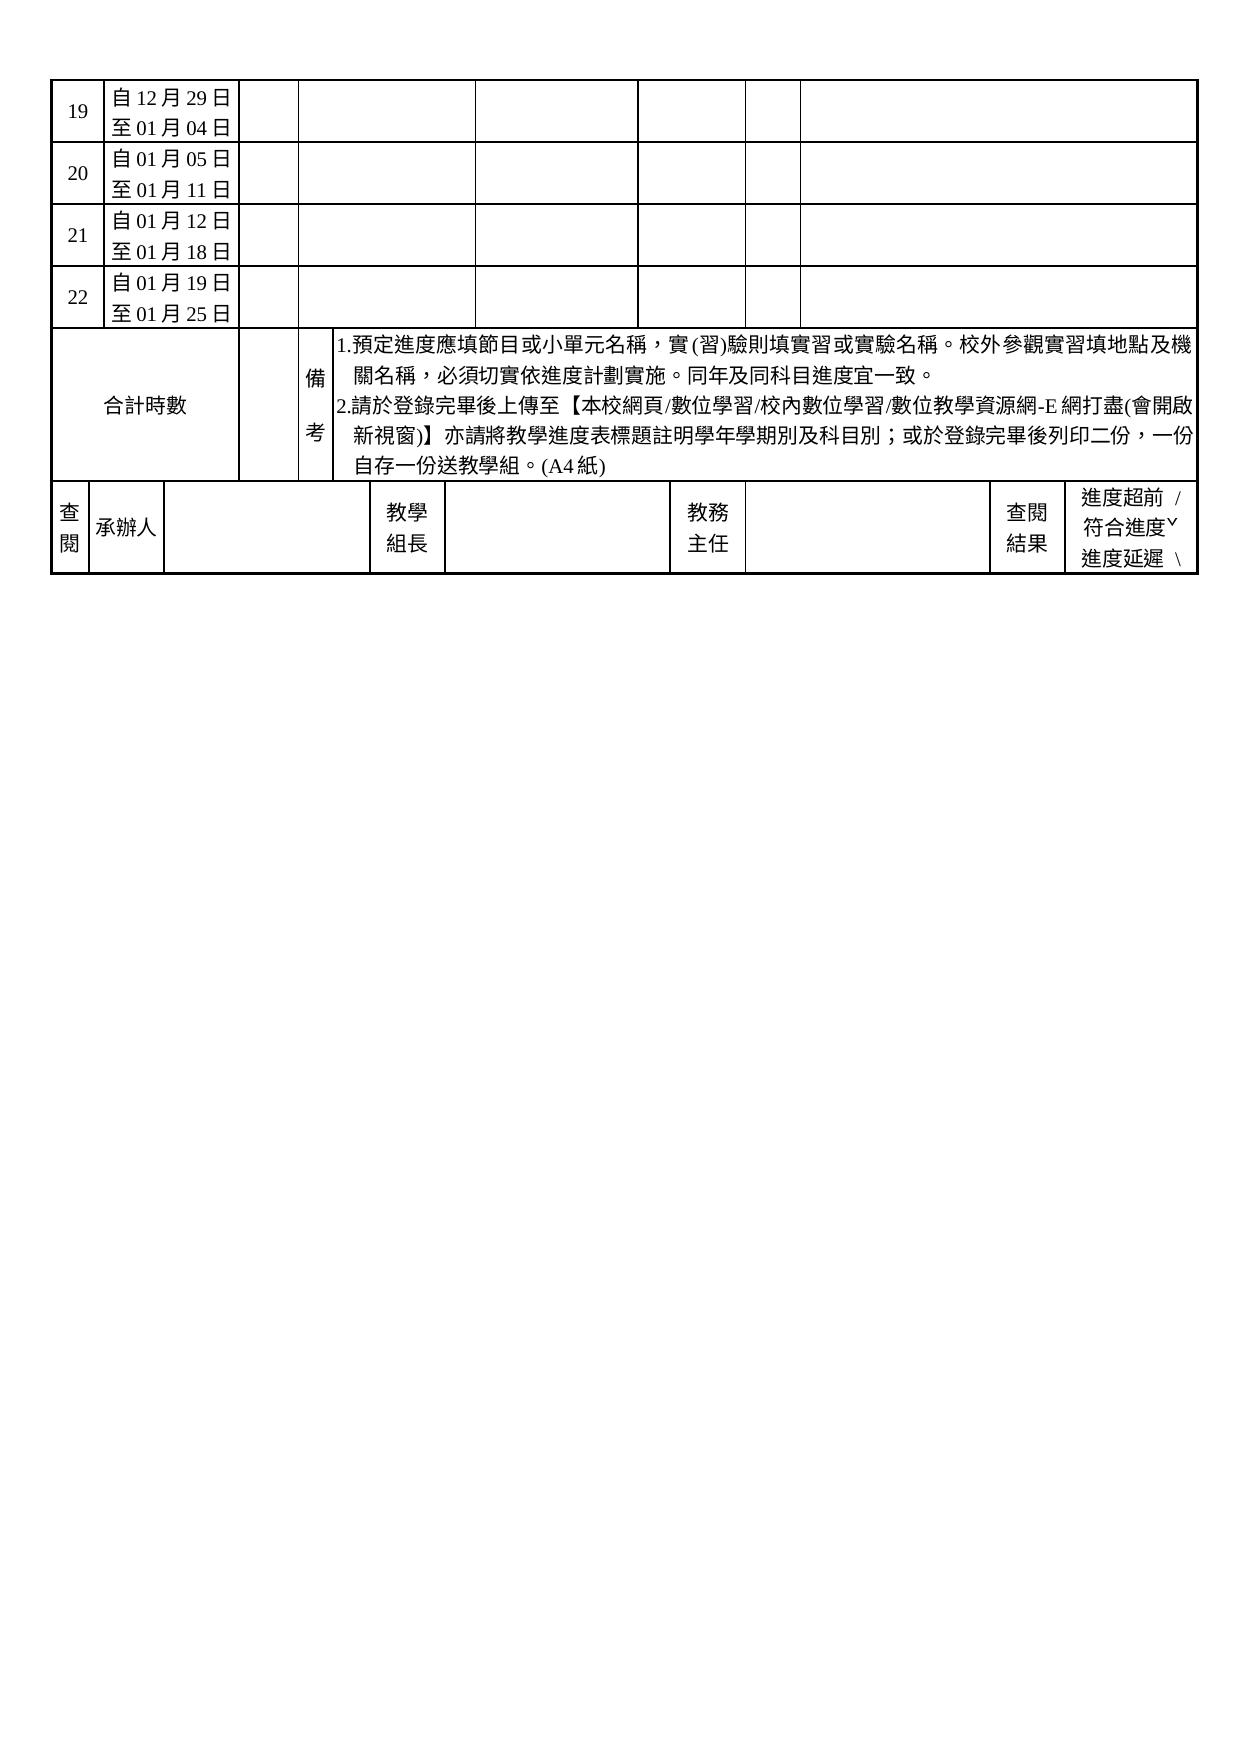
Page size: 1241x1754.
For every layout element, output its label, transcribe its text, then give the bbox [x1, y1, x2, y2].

table_cell 20 [53, 143, 103, 203]
table_cell [240, 329, 298, 480]
table_cell [639, 81, 745, 141]
table_header 1.預定進度應填節目或小單元名稱，實(習)驗則填實習或實驗名稱。校外參觀實習填地點及機關名稱，必須切實依進度計劃實施。同年及同科目進度宜一致。 [336, 329, 1194, 389]
table_cell [476, 143, 637, 203]
table_cell [746, 205, 800, 265]
table_cell [801, 205, 1196, 265]
table_cell [476, 267, 637, 327]
table_cell 自12月29日 至01月04日 [105, 81, 238, 141]
table_header 2.請於登錄完畢後上傳至【本校網頁/數位學習/校內數位學習/數位教學資源網-E網打盡(會開啟新視窗)】亦請將教學進度表標題註明學年學期別及科目別；或於登錄完畢後列印二份，一份自存一份送教學組。(A4紙) [336, 389, 1194, 480]
table_cell 教學 組長 [371, 482, 444, 572]
table_cell 自01月12日 至01月18日 [105, 205, 238, 265]
table_cell [801, 81, 1196, 141]
table_cell 備 考 [299, 329, 332, 480]
table_cell 22 [53, 267, 103, 327]
table_cell [240, 205, 298, 265]
table_cell [639, 205, 745, 265]
table_cell [639, 143, 745, 203]
table_cell [299, 81, 475, 141]
table_cell 21 [53, 205, 103, 265]
table_cell [476, 81, 637, 141]
table_cell [801, 267, 1196, 327]
table_cell [801, 143, 1196, 203]
table_cell [746, 143, 800, 203]
table_cell 合計時數 [53, 329, 238, 480]
table_cell [639, 267, 745, 327]
table_cell [299, 205, 475, 265]
table_cell 教務 主任 [671, 482, 745, 572]
table_cell 查閱 結果 [991, 482, 1064, 572]
table_cell 進度超前 / 符合進度ˇ 進度延遲 \ [1066, 482, 1196, 572]
table_cell 承辦人 [90, 482, 163, 572]
table_cell [476, 205, 637, 265]
table_cell 19 [53, 81, 103, 141]
table_cell [746, 267, 800, 327]
table_cell [746, 81, 800, 141]
table_cell [240, 81, 298, 141]
table_cell [240, 143, 298, 203]
table_cell [746, 482, 989, 572]
table_cell [240, 267, 298, 327]
table_cell 查 閱 [53, 482, 88, 572]
table_cell [299, 267, 475, 327]
table_cell [299, 143, 475, 203]
table_cell 自01月05日 至01月11日 [105, 143, 238, 203]
table_cell [165, 482, 369, 572]
table_cell 自01月19日 至01月25日 [105, 267, 238, 327]
table_cell [446, 482, 669, 572]
